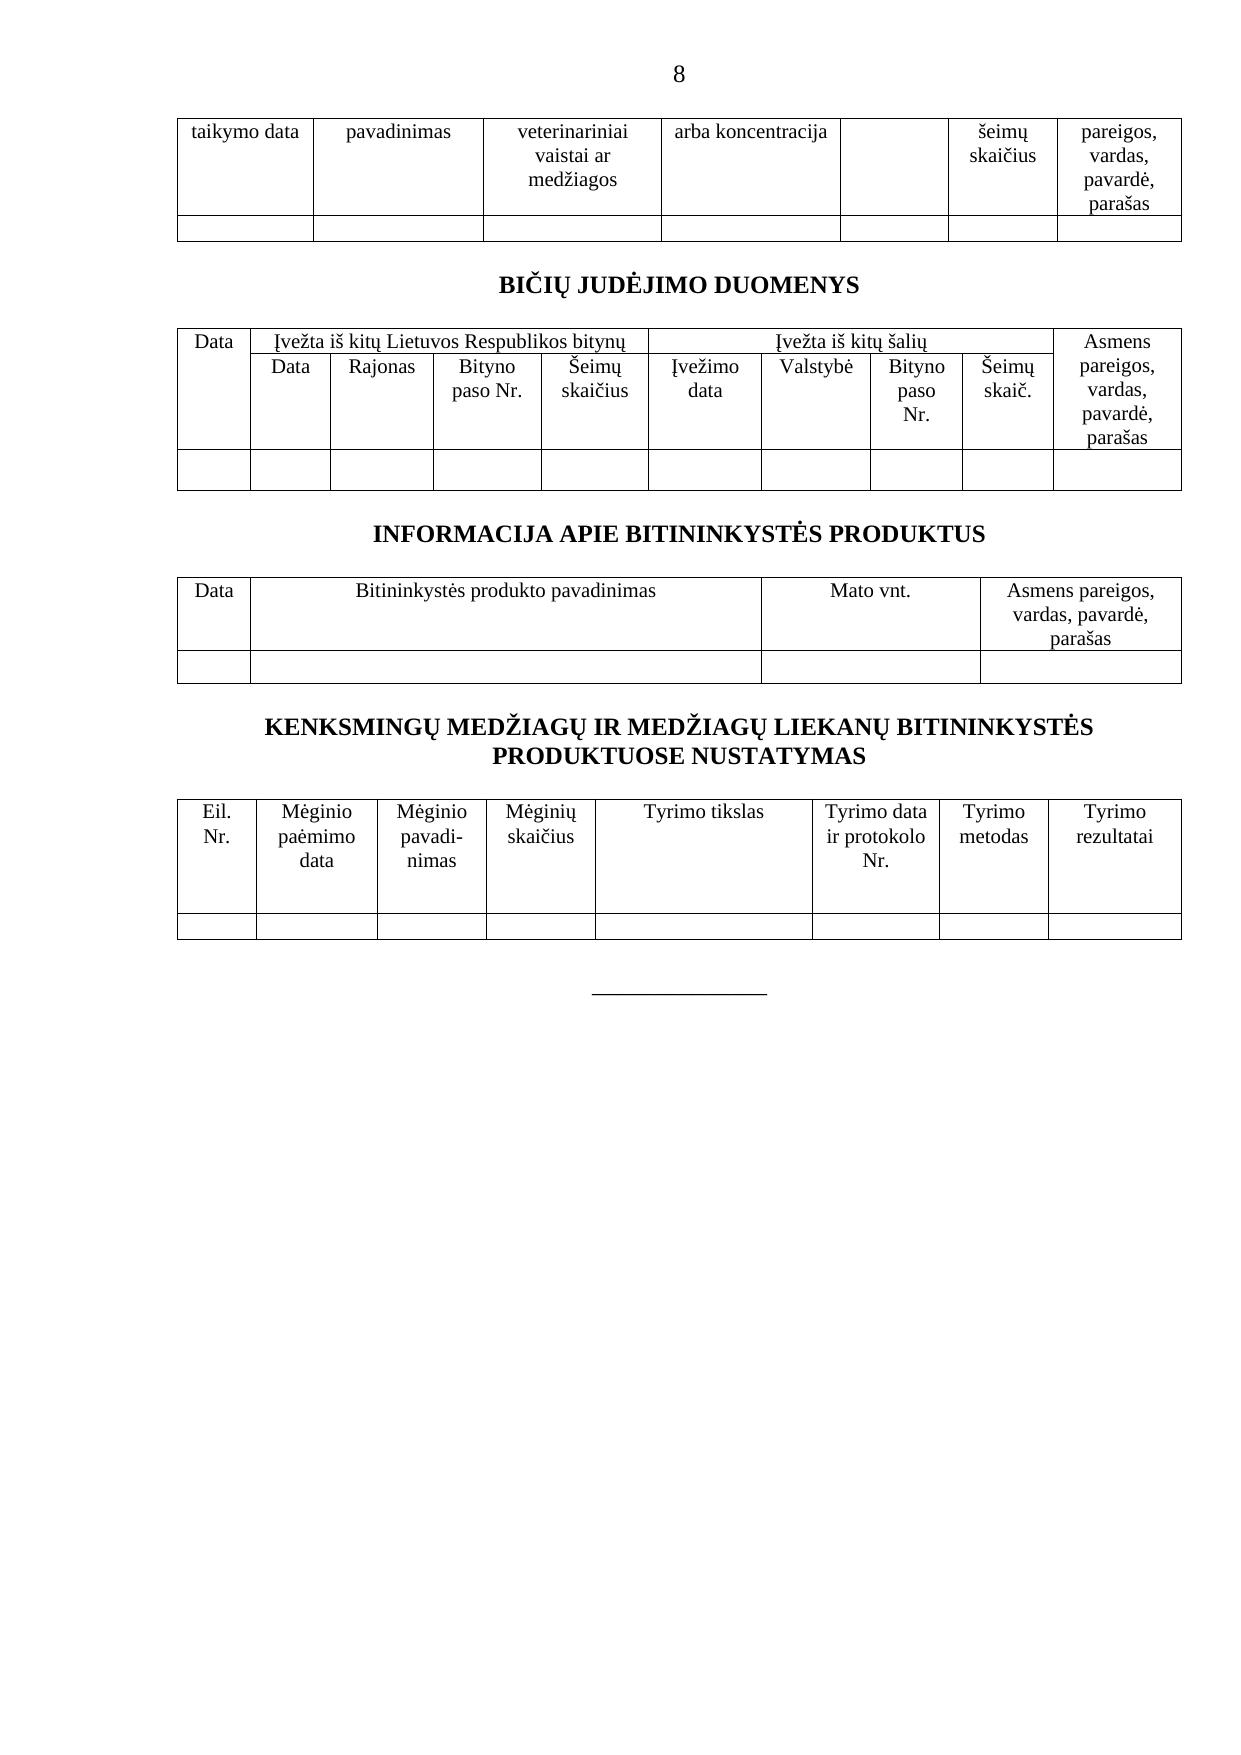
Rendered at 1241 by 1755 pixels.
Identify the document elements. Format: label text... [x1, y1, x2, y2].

table_cell [178, 450, 250, 490]
table_header Mėginio paėmimo data [257, 800, 377, 913]
table_cell [662, 216, 840, 241]
table_header arba koncentracija [662, 119, 840, 215]
table_cell [542, 450, 648, 490]
table_cell [434, 450, 541, 490]
table_header Eil. Nr. [178, 800, 256, 913]
table_cell [331, 450, 433, 490]
table_header Tyrimo tikslas [596, 800, 812, 913]
table_cell [649, 450, 761, 490]
table_cell [378, 914, 486, 939]
table_header Įvežta iš kitų Lietuvos Respublikos bitynų [251, 329, 648, 353]
table_cell [257, 914, 377, 939]
table_cell [940, 914, 1048, 939]
table_cell [762, 450, 870, 490]
table_header pavadinimas [314, 119, 483, 215]
subtitle BIČIŲ JUDĖJIMO DUOMENYS [177, 270, 1181, 299]
table_cell [487, 914, 595, 939]
table_cell Šeimų skaičius [542, 354, 648, 449]
table_cell [1049, 914, 1181, 939]
table_cell Rajonas [331, 354, 433, 449]
table_cell [871, 450, 962, 490]
text INFORMACIJA APIE BITININKYSTĖS PRODUKTUS [177, 519, 1181, 548]
table_cell Data [251, 354, 330, 449]
table_cell [484, 216, 661, 241]
table_header Įvežta iš kitų šalių [649, 329, 1053, 353]
table_cell Bityno paso Nr. [434, 354, 541, 449]
table_header [841, 119, 948, 215]
table_cell Įvežimo data [649, 354, 761, 449]
table_header Mato vnt. [762, 578, 980, 650]
table_cell [178, 651, 250, 682]
table_header pareigos, vardas, pavardė, parašas [1058, 119, 1181, 215]
table_cell Šeimų skaič. [963, 354, 1053, 449]
text ______________ [177, 969, 1181, 998]
table_cell [1054, 450, 1181, 490]
table_cell [1058, 216, 1181, 241]
table_header Tyrimo rezultatai [1049, 800, 1181, 913]
table_cell [981, 651, 1181, 682]
table_cell [251, 651, 761, 682]
table_header Data [178, 329, 250, 449]
table_header taikymo data [178, 119, 313, 215]
table_header Bitininkystės produkto pavadinimas [251, 578, 761, 650]
table_cell [178, 216, 313, 241]
table_cell [314, 216, 483, 241]
table_cell Bityno paso Nr. [871, 354, 962, 449]
table_cell [963, 450, 1053, 490]
table_cell [596, 914, 812, 939]
table_cell [178, 914, 256, 939]
table_cell [949, 216, 1057, 241]
table_cell Valstybė [762, 354, 870, 449]
table_header veterinariniai vaistai ar medžiagos [484, 119, 661, 215]
table_header šeimų skaičius [949, 119, 1057, 215]
table_cell [251, 450, 330, 490]
table_header Mėginių skaičius [487, 800, 595, 913]
table_header Asmens pareigos, vardas, pavardė, parašas [1054, 329, 1181, 449]
table_header Tyrimo metodas [940, 800, 1048, 913]
table_header Tyrimo data ir protokolo Nr. [813, 800, 939, 913]
table_cell [813, 914, 939, 939]
text KENKSMINGŲ MEDŽIAGŲ IR MEDŽIAGŲ LIEKANŲ BITININKYSTĖS PRODUKTUOSE NUSTATYMAS [177, 712, 1181, 770]
table_cell [762, 651, 980, 682]
table_header Mėginio pavadi-nimas [378, 800, 486, 913]
table_header Data [178, 578, 250, 650]
table_cell [841, 216, 948, 241]
table_header Asmens pareigos, vardas, pavardė, parašas [981, 578, 1181, 650]
